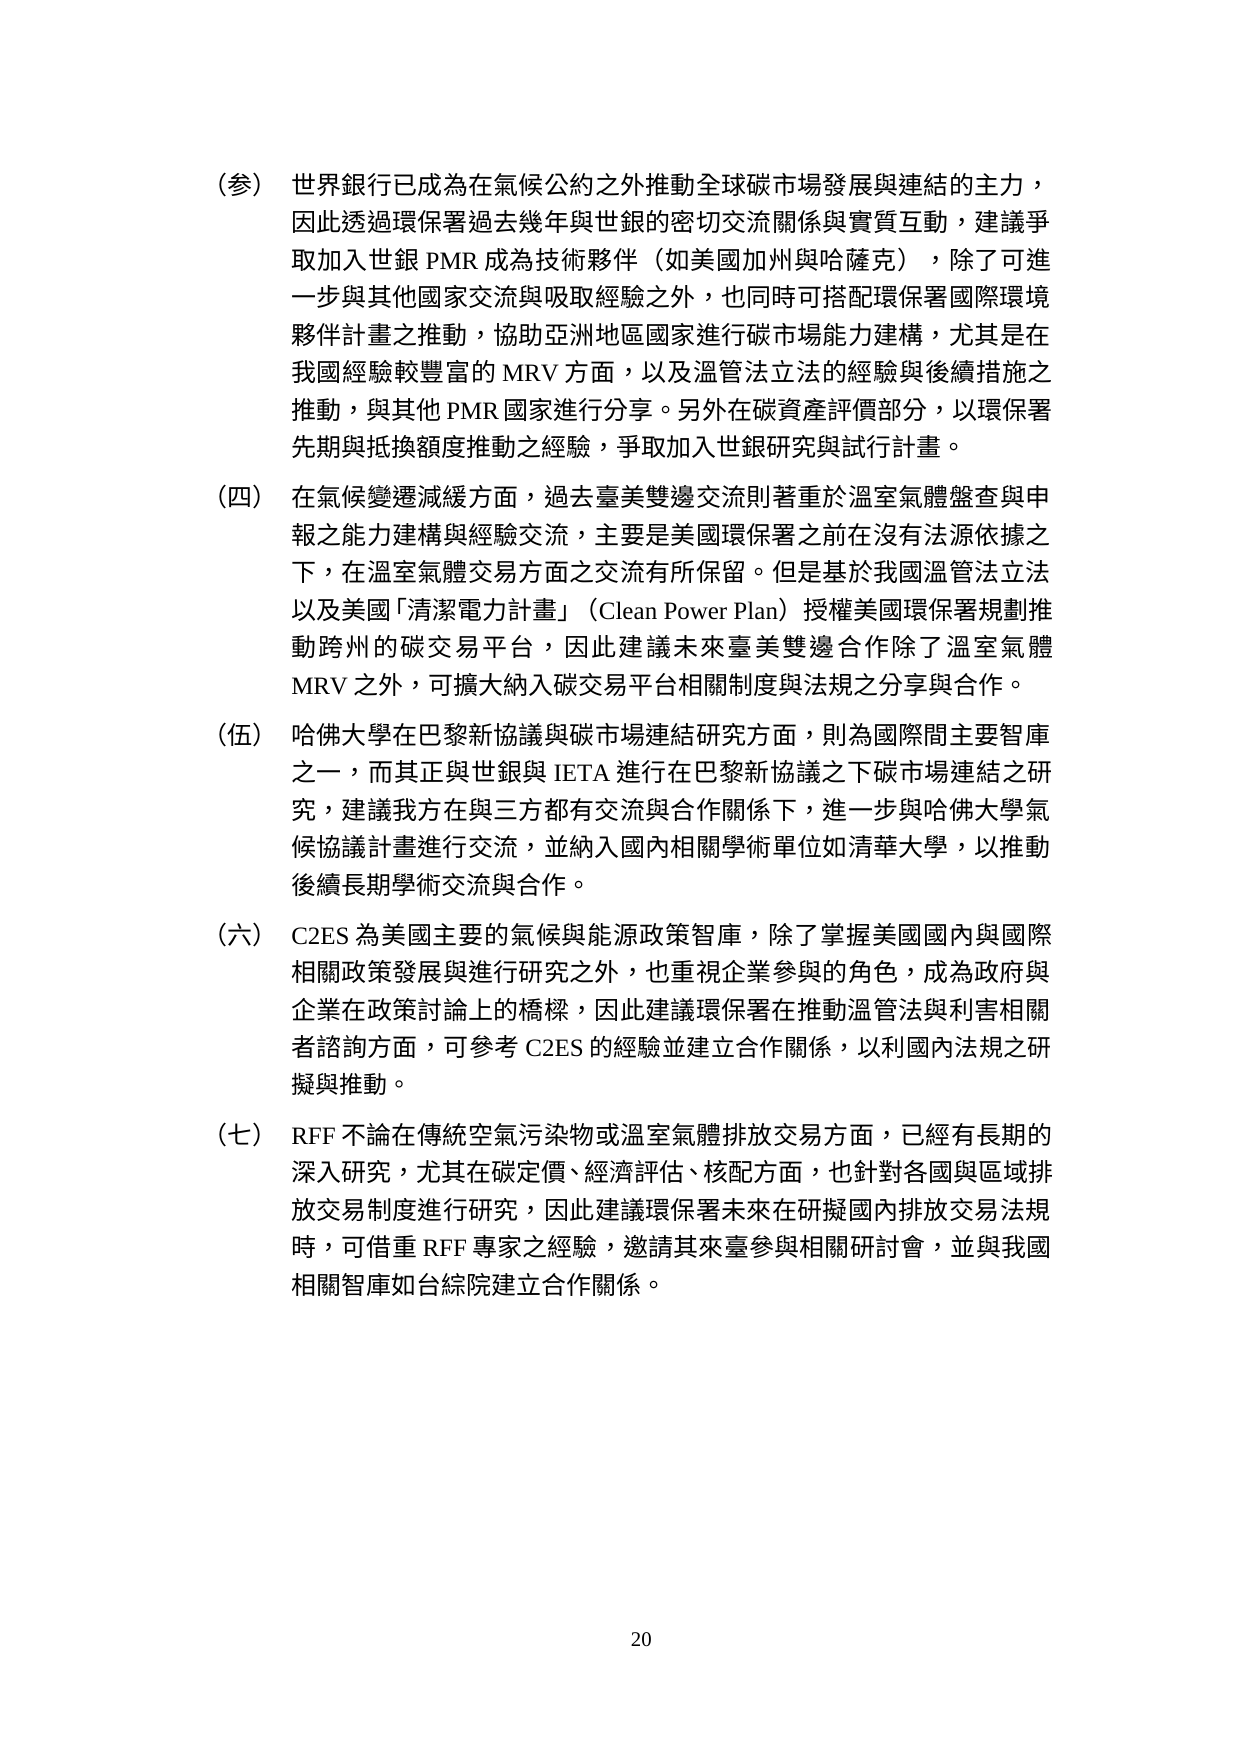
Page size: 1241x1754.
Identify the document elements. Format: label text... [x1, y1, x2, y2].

list 在氣候變遷減緩方面，過去臺美雙邊交流則著重於溫室氣體盤查與申報之能力建構與經驗交流，主要是美國環保署之前在沒有法源依據之下，在溫室氣體交易方面之交流有所保留。但是基於我國溫管法立法，以及美國「清潔電力計畫」（Clean Power Plan）授權美國環保署規劃推動跨州的碳交易平台，因此建議未來臺美雙邊合作除了溫室氣體MRV之外，可擴大納入碳交易平台相關制度與法規之分享與合作。 [202, 477, 1053, 702]
list C2ES為美國主要的氣候與能源政策智庫，除了掌握美國國內與國際相關政策發展與進行研究之外，也重視企業參與的角色，成為政府與企業在政策討論上的橋樑，因此建議環保署在推動溫管法與利害相關者諮詢方面，可參考C2ES的經驗並建立合作關係，以利國內法規之研擬與推動。 [202, 914, 1053, 1102]
list RFF不論在傳統空氣污染物或溫室氣體排放交易方面，已經有長期的深入研究，尤其在碳定價、經濟評估、核配方面，也針對各國與區域排放交易制度進行研究，因此建議環保署未來在研擬國內排放交易法規時，可借重RFF專家之經驗，邀請其來臺參與相關研討會，並與我國相關智庫如台綜院建立合作關係。 [202, 1114, 1053, 1302]
list 哈佛大學在巴黎新協議與碳市場連結研究方面，則為國際間主要智庫之一，而其正與世銀與IETA進行在巴黎新協議之下碳市場連結之研究，建議我方在與三方都有交流與合作關係下，進一步與哈佛大學氣候協議計畫進行交流，並納入國內相關學術單位如清華大學，以推動後續長期學術交流與合作。 [202, 714, 1053, 902]
list 世界銀行已成為在氣候公約之外推動全球碳市場發展與連結的主力，因此透過環保署過去幾年與世銀的密切交流關係與實質互動，建議爭取加入世銀PMR成為技術夥伴（如美國加州與哈薩克），除了可進一步與其他國家交流與吸取經驗之外，也同時可搭配環保署國際環境夥伴計畫之推動，協助亞洲地區國家進行碳市場能力建構，尤其是在我國經驗較豐富的MRV方面，以及溫管法立法的經驗與後續措施之推動，與其他PMR國家進行分享。另外在碳資產評價部分，以環保署先期與抵換額度推動之經驗，爭取加入世銀研究與試行計畫。 [202, 164, 1053, 464]
